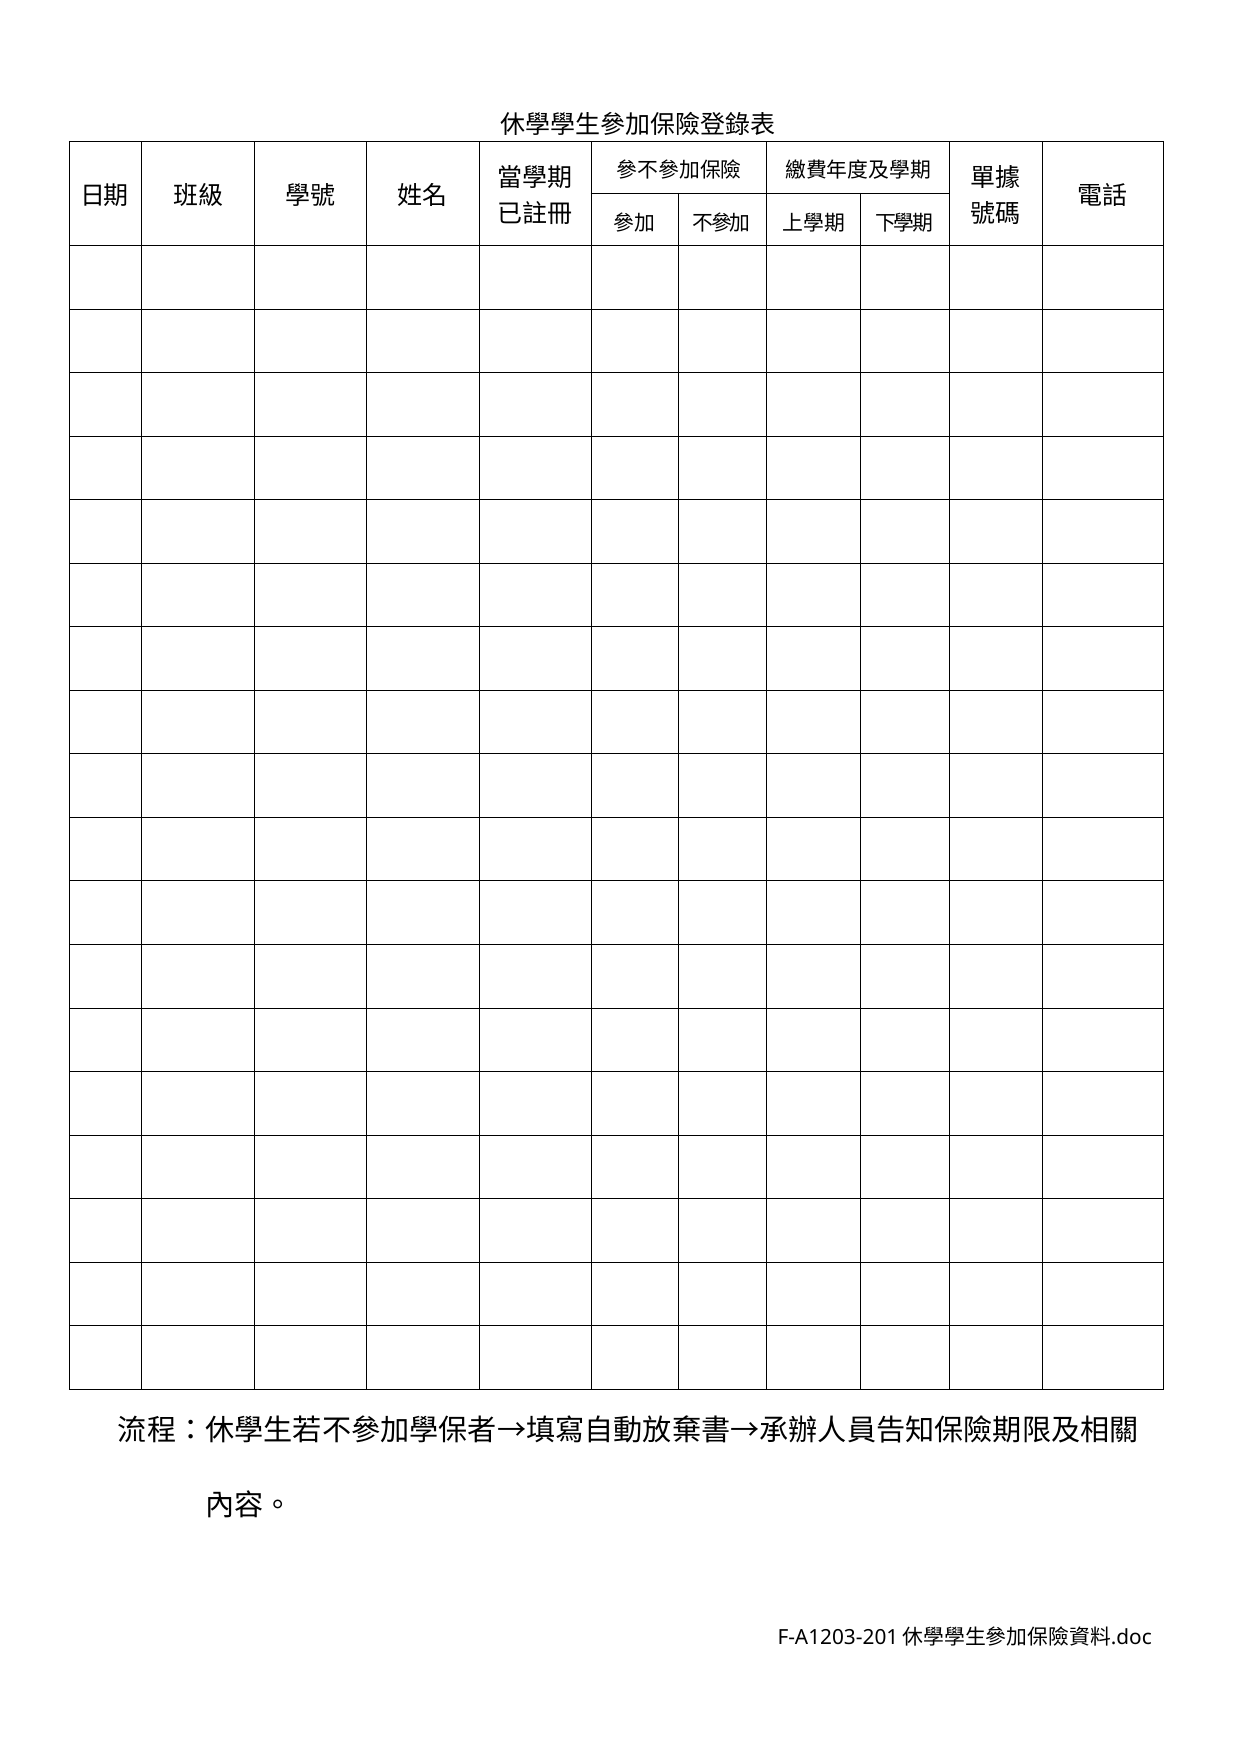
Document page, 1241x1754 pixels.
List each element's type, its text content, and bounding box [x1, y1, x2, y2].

table_cell [950, 246, 1042, 308]
table_cell [950, 1009, 1042, 1071]
table_cell [480, 945, 591, 1007]
table_cell [142, 945, 254, 1007]
table_cell [1043, 437, 1163, 499]
table_cell [679, 500, 766, 563]
table_cell [1043, 310, 1163, 372]
table_cell [679, 627, 766, 690]
table_cell [592, 1072, 678, 1134]
table_cell [142, 373, 254, 436]
table_cell [255, 246, 366, 308]
table_cell [142, 818, 254, 880]
table_cell [679, 373, 766, 436]
table_header 電話 [1043, 142, 1163, 245]
table_cell [255, 945, 366, 1007]
table_cell 上學期 [767, 194, 860, 245]
text 休學學生參加保險登錄表 [89, 104, 1152, 141]
table_cell [1043, 246, 1163, 308]
table_cell [255, 310, 366, 372]
table_cell [767, 310, 860, 372]
table_cell [861, 818, 949, 880]
table_cell [1043, 500, 1163, 563]
table_cell [142, 246, 254, 308]
table_cell [70, 373, 141, 436]
table_cell [255, 818, 366, 880]
table_cell [767, 691, 860, 753]
table_cell [592, 945, 678, 1007]
table_cell [255, 1136, 366, 1198]
table_cell [70, 691, 141, 753]
table_cell [592, 881, 678, 944]
table_cell [679, 1009, 766, 1071]
table_cell [592, 246, 678, 308]
table_cell [70, 564, 141, 626]
table_cell [767, 500, 860, 563]
table_cell [861, 1136, 949, 1198]
table_cell [592, 500, 678, 563]
table_cell [367, 1072, 479, 1134]
table_cell [367, 818, 479, 880]
table_cell [255, 754, 366, 817]
table_cell [679, 1326, 766, 1389]
table_header 學號 [255, 142, 366, 245]
table_cell [767, 1136, 860, 1198]
table_cell [480, 754, 591, 817]
table_cell [1043, 754, 1163, 817]
table_cell [950, 754, 1042, 817]
table_cell [70, 881, 141, 944]
table_cell [592, 1009, 678, 1071]
table_cell [861, 246, 949, 308]
table_cell [592, 754, 678, 817]
table_header 繳費年度及學期 [767, 142, 949, 193]
table_cell [255, 1199, 366, 1262]
table_cell [142, 310, 254, 372]
table_cell [70, 310, 141, 372]
table_cell [861, 1326, 949, 1389]
table_cell [1043, 881, 1163, 944]
table_cell [592, 564, 678, 626]
table_cell [70, 818, 141, 880]
table_cell [480, 500, 591, 563]
table_cell [592, 437, 678, 499]
table_cell [70, 1326, 141, 1389]
table_cell [861, 373, 949, 436]
table_cell [592, 1136, 678, 1198]
table_cell [70, 1136, 141, 1198]
table_cell [367, 1136, 479, 1198]
table_cell [367, 564, 479, 626]
table_header 參不參加保險 [592, 142, 766, 193]
table_cell [1043, 1326, 1163, 1389]
table_cell [767, 754, 860, 817]
table_cell [480, 1263, 591, 1325]
table_cell [1043, 1263, 1163, 1325]
table_cell [70, 1199, 141, 1262]
table_cell [142, 500, 254, 563]
table_cell [367, 945, 479, 1007]
table_cell [70, 1072, 141, 1134]
table_cell [367, 1263, 479, 1325]
table_cell [861, 881, 949, 944]
table_cell [861, 945, 949, 1007]
table_cell [679, 1072, 766, 1134]
table_cell [70, 627, 141, 690]
table_cell [592, 627, 678, 690]
table_cell [480, 691, 591, 753]
table_cell [367, 500, 479, 563]
table_cell [592, 1326, 678, 1389]
table_cell [679, 564, 766, 626]
table_cell [1043, 564, 1163, 626]
table_cell [255, 1326, 366, 1389]
table_cell [367, 627, 479, 690]
table_header 當學期已註冊 [480, 142, 591, 245]
table_cell [367, 881, 479, 944]
table_cell [950, 945, 1042, 1007]
table_cell [592, 818, 678, 880]
table_cell [142, 564, 254, 626]
table_cell [950, 818, 1042, 880]
table_cell [1043, 627, 1163, 690]
table_cell [767, 1199, 860, 1262]
table_cell [679, 1263, 766, 1325]
table_cell [950, 500, 1042, 563]
table_header 姓名 [367, 142, 479, 245]
table_cell [1043, 1199, 1163, 1262]
table_cell [861, 564, 949, 626]
table_cell [142, 754, 254, 817]
table_cell [142, 691, 254, 753]
table_cell [950, 1072, 1042, 1134]
table_cell [679, 754, 766, 817]
table_cell [255, 881, 366, 944]
table_cell [679, 1199, 766, 1262]
table_cell [142, 1136, 254, 1198]
table_cell [1043, 1136, 1163, 1198]
table_cell [950, 1263, 1042, 1325]
table_cell [255, 1263, 366, 1325]
table_cell [767, 437, 860, 499]
table_cell [950, 881, 1042, 944]
table_cell 下學期 [861, 194, 949, 245]
table_cell [592, 1263, 678, 1325]
table_cell [861, 1199, 949, 1262]
table_cell [480, 246, 591, 308]
table_header 日期 [70, 142, 141, 245]
table_cell [480, 627, 591, 690]
table_cell [70, 246, 141, 308]
table_cell [679, 310, 766, 372]
table_cell [592, 691, 678, 753]
table_cell [367, 1326, 479, 1389]
table_cell [950, 691, 1042, 753]
table_cell [480, 1326, 591, 1389]
table_cell [142, 1072, 254, 1134]
text 流程：休學生若不參加學保者→填寫自動放棄書→承辦人員告知保險期限及相關內容。 [118, 1390, 1152, 1540]
table_cell [861, 691, 949, 753]
table_cell 不參加 [679, 194, 766, 245]
table_cell [679, 945, 766, 1007]
table_header 班級 [142, 142, 254, 245]
table_cell [950, 564, 1042, 626]
table_cell [367, 1009, 479, 1071]
table_cell [861, 1009, 949, 1071]
table_cell [480, 818, 591, 880]
table_cell [70, 1009, 141, 1071]
table_cell [367, 691, 479, 753]
table_cell [367, 1199, 479, 1262]
table_cell [1043, 373, 1163, 436]
table_cell [142, 627, 254, 690]
table_cell [861, 437, 949, 499]
table_cell [767, 564, 860, 626]
table_cell [861, 1263, 949, 1325]
table_cell [255, 437, 366, 499]
table_cell [480, 310, 591, 372]
table_cell [950, 627, 1042, 690]
table_cell [142, 437, 254, 499]
table_cell [861, 1072, 949, 1134]
table_cell [950, 310, 1042, 372]
table_cell [480, 437, 591, 499]
table_cell [255, 627, 366, 690]
table_cell [142, 1009, 254, 1071]
table_cell [1043, 818, 1163, 880]
table_cell [1043, 691, 1163, 753]
table_cell [767, 881, 860, 944]
table_cell [255, 373, 366, 436]
table_cell [1043, 1009, 1163, 1071]
table_cell [861, 627, 949, 690]
table_cell [142, 1199, 254, 1262]
table_cell [767, 945, 860, 1007]
table_cell [767, 246, 860, 308]
table_cell [950, 373, 1042, 436]
table_cell [142, 881, 254, 944]
table_cell [950, 1199, 1042, 1262]
table_header 單據 號碼 [950, 142, 1042, 245]
table_cell [480, 373, 591, 436]
table_cell [255, 564, 366, 626]
table_cell [480, 1072, 591, 1134]
table_cell [767, 373, 860, 436]
table_cell [255, 1072, 366, 1134]
table_cell [950, 1326, 1042, 1389]
table_cell [679, 881, 766, 944]
table_cell [367, 754, 479, 817]
table_cell [767, 1263, 860, 1325]
table_cell [367, 373, 479, 436]
table_cell [367, 246, 479, 308]
table_cell [592, 1199, 678, 1262]
table_cell [767, 1009, 860, 1071]
table_cell [480, 1199, 591, 1262]
table_cell [861, 754, 949, 817]
table_cell [679, 246, 766, 308]
table_cell [255, 691, 366, 753]
table_cell [679, 691, 766, 753]
table_cell [480, 881, 591, 944]
table_cell [592, 373, 678, 436]
table_cell 參加 [592, 194, 678, 245]
table_cell [255, 500, 366, 563]
table_cell [70, 754, 141, 817]
table_cell [767, 818, 860, 880]
table_cell [679, 437, 766, 499]
table_cell [142, 1263, 254, 1325]
table_cell [1043, 945, 1163, 1007]
table_cell [480, 1009, 591, 1071]
table_cell [861, 500, 949, 563]
table_cell [861, 310, 949, 372]
table_cell [142, 1326, 254, 1389]
table_cell [767, 1072, 860, 1134]
table_cell [950, 437, 1042, 499]
table_cell [592, 310, 678, 372]
table_cell [767, 627, 860, 690]
table_cell [679, 818, 766, 880]
table_cell [367, 310, 479, 372]
table_cell [480, 564, 591, 626]
table_cell [480, 1136, 591, 1198]
table_cell [679, 1136, 766, 1198]
table_cell [767, 1326, 860, 1389]
table_cell [70, 437, 141, 499]
table_cell [367, 437, 479, 499]
table_cell [255, 1009, 366, 1071]
table_cell [70, 945, 141, 1007]
table_cell [1043, 1072, 1163, 1134]
table_cell [950, 1136, 1042, 1198]
table_cell [70, 500, 141, 563]
table_cell [70, 1263, 141, 1325]
